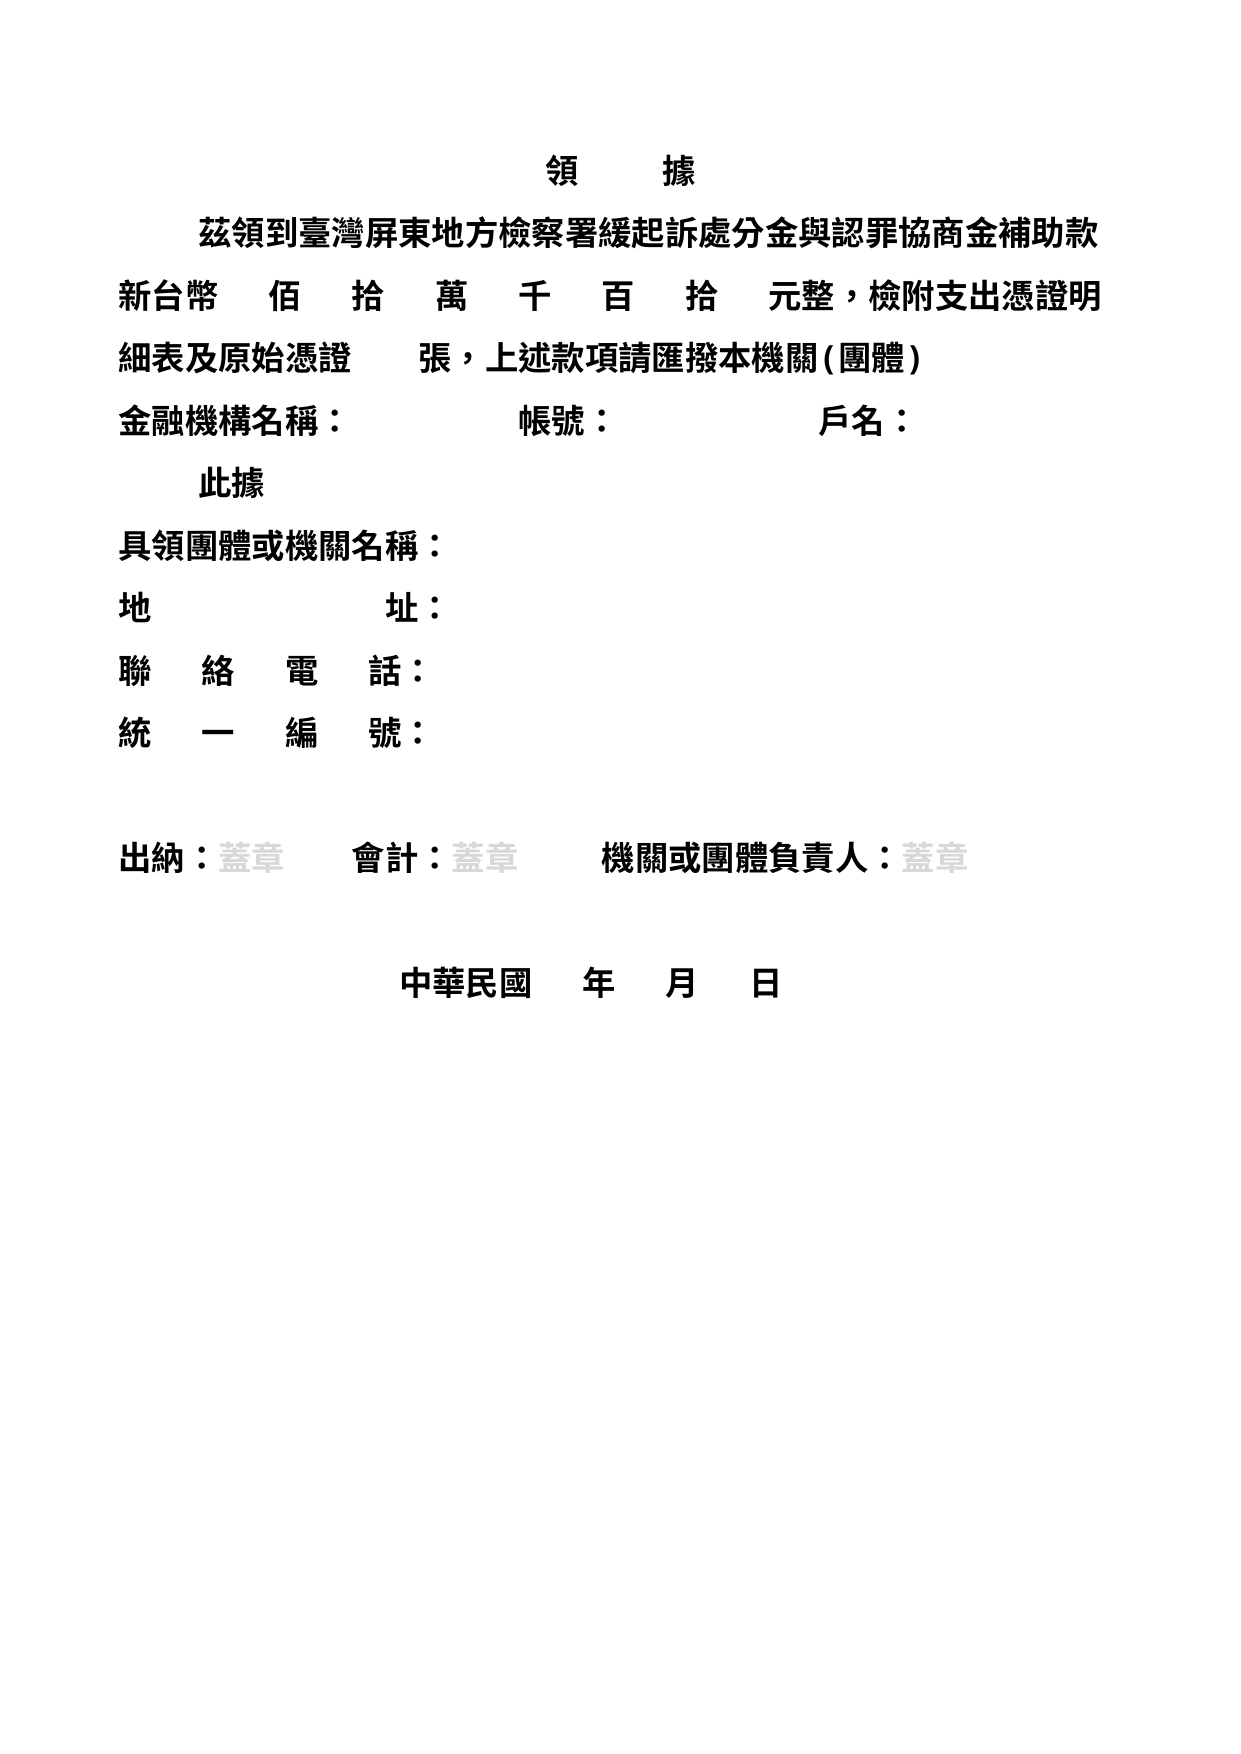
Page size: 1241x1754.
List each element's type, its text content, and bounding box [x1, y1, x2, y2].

text 此據 [118, 439, 1122, 502]
text 統 一 編 號： [118, 689, 1122, 752]
text 領 據 [118, 127, 1122, 189]
text 出納：蓋章 會計：蓋章 機關或團體負責人：蓋章 [118, 814, 1122, 877]
text 金融機構名稱： 帳號： 戶名： [118, 377, 1122, 439]
text 聯 絡 電 話： [118, 627, 1122, 689]
text 地 址： [118, 564, 1122, 627]
text 中華民國 年 月 日 [59, 939, 1122, 1002]
text 具領團體或機關名稱： [118, 502, 1122, 564]
text 茲領到臺灣屏東地方檢察署緩起訴處分金與認罪協商金補助款新台幣 佰 拾 萬 千 百 拾 元整，檢附支出憑證明細表及原始憑證 張，上述款項請匯撥本機關(團體) [118, 189, 1122, 377]
